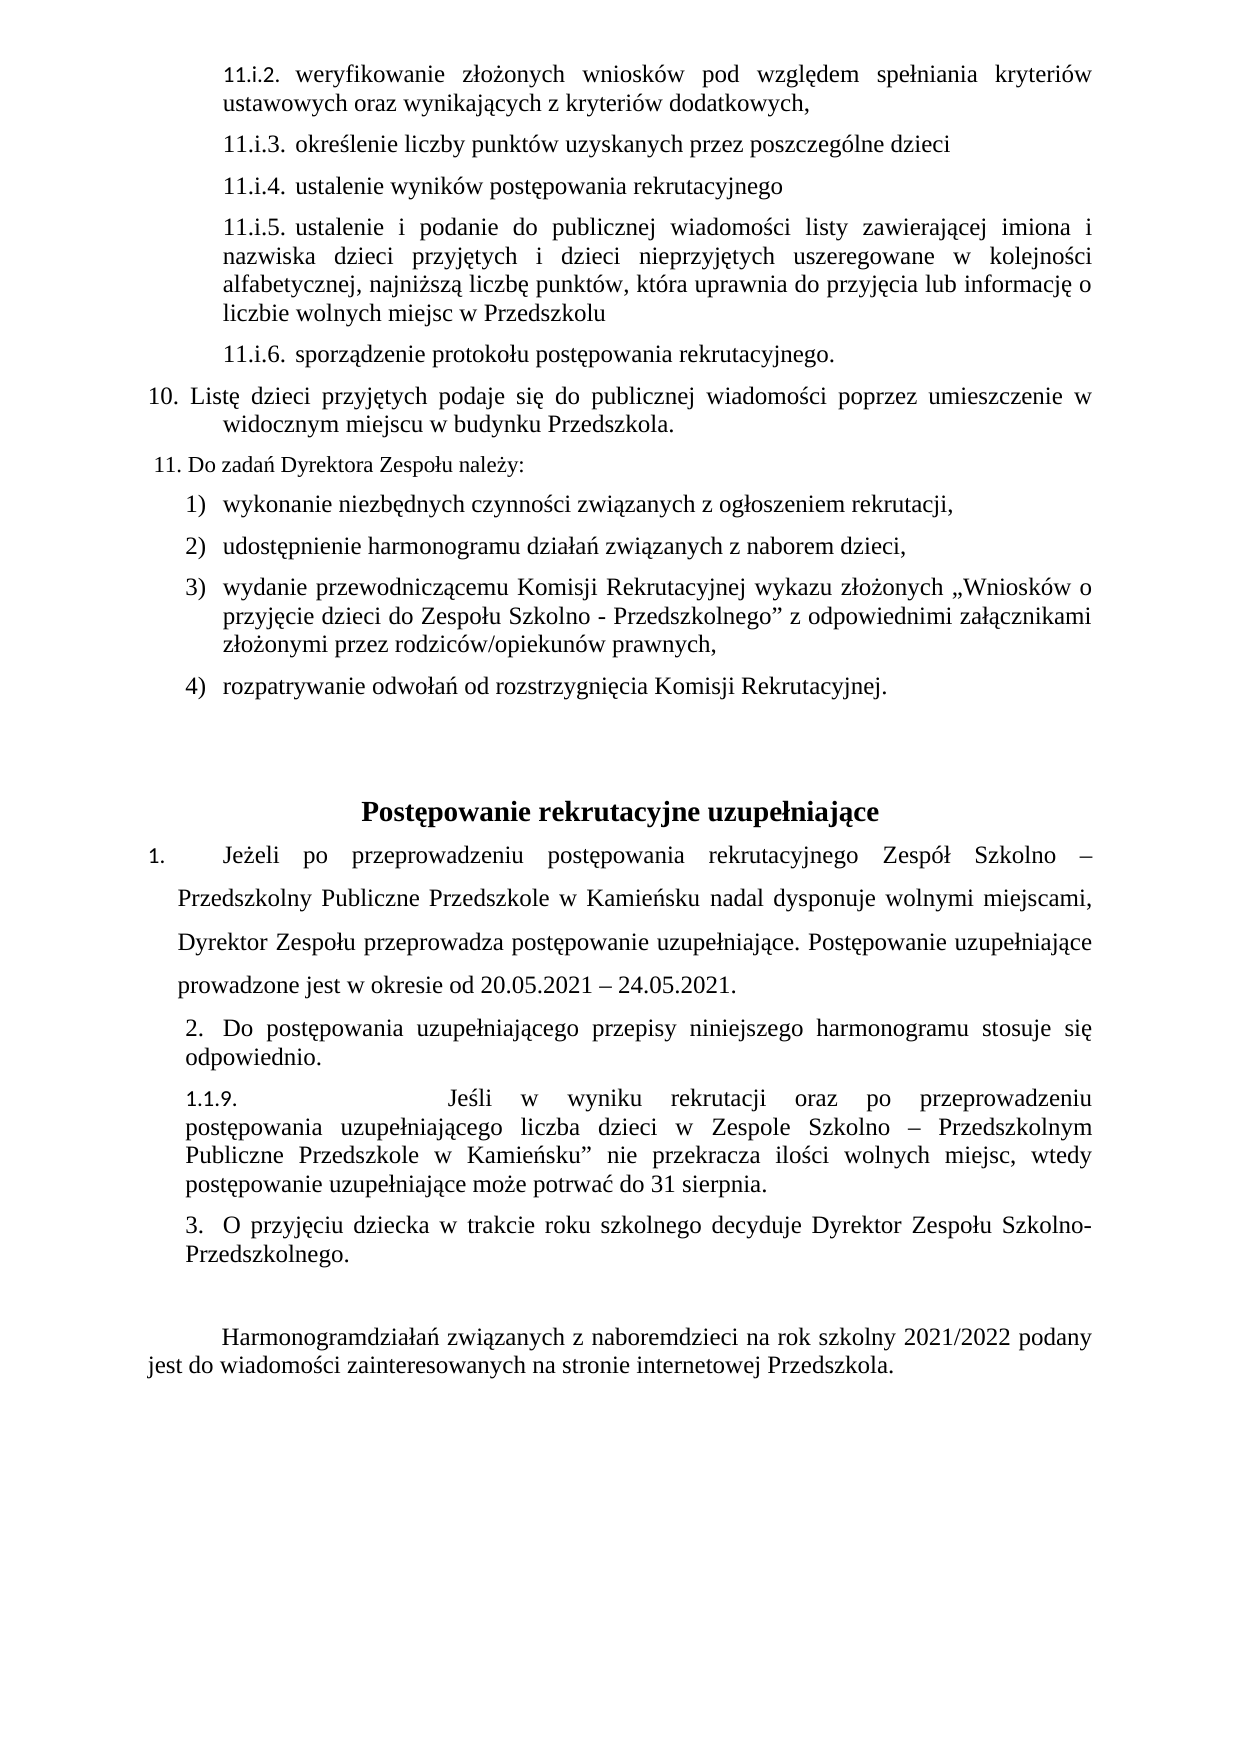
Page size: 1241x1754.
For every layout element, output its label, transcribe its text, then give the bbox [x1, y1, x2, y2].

text Harmonogramdziałań związanych z naboremdzieci na rok szkolny 2021/2022 podany jest do wiadomości zainteresowanych na stronie internetowej Przedszkola. [148, 1322, 1093, 1379]
list O przyjęciu dziecka w trakcie roku szkolnego decyduje Dyrektor Zespołu Szkolno-Przedszkolnego. [185, 1211, 1093, 1268]
list sporządzenie protokołu postępowania rekrutacyjnego. [223, 339, 1093, 368]
list wydanie przewodniczącemu Komisji Rekrutacyjnej wykazu złożonych „Wniosków o przyjęcie dzieci do Zespołu Szkolno - Przedszkolnego” z odpowiednimi załącznikami złożonymi przez rodziców/opiekunów prawnych, [185, 572, 1093, 658]
text 10. Listę dzieci przyjętych podaje się do publicznej wiadomości poprzez umieszczenie w widocznym miejscu w budynku Przedszkola. [148, 381, 1093, 438]
list wykonanie niezbędnych czynności związanych z ogłoszeniem rekrutacji, [185, 489, 1093, 518]
list określenie liczby punktów uzyskanych przez poszczególne dzieci [223, 129, 1093, 158]
list rozpatrywanie odwołań od rozstrzygnięcia Komisji Rekrutacyjnej. [185, 671, 1093, 699]
list Do postępowania uzupełniającego przepisy niniejszego harmonogramu stosuje się odpowiednio. [185, 1013, 1093, 1070]
list ustalenie wyników postępowania rekrutacyjnego [223, 171, 1093, 199]
list udostępnienie harmonogramu działań związanych z naborem dzieci, [185, 531, 1093, 559]
text Postępowanie rekrutacyjne uzupełniające [148, 794, 1093, 827]
list Jeśli w wyniku rekrutacji oraz po przeprowadzeniu postępowania uzupełniającego liczba dzieci w Zespole Szkolno – Przedszkolnym Publiczne Przedszkole w Kamieńsku” nie przekracza ilości wolnych miejsc, wtedy postępowanie uzupełniające może potrwać do 31 sierpnia. [185, 1083, 1093, 1198]
list ustalenie i podanie do publicznej wiadomości listy zawierającej imiona i nazwiska dzieci przyjętych i dzieci nieprzyjętych uszeregowane w kolejności alfabetycznej, najniższą liczbę punktów, która uprawnia do przyjęcia lub informację o liczbie wolnych miejsc w Przedszkolu [223, 212, 1093, 327]
list weryfikowanie złożonych wniosków pod względem spełniania kryteriów ustawowych oraz wynikających z kryteriów dodatkowych, [223, 59, 1093, 117]
list Jeżeli po przeprowadzeniu postępowania rekrutacyjnego Zespół Szkolno – Przedszkolny Publiczne Przedszkole w Kamieńsku nadal dysponuje wolnymi miejscami, Dyrektor Zespołu przeprowadza postępowanie uzupełniające. Postępowanie uzupełniające prowadzone jest w okresie od 20.05.2021 – 24.05.2021. [148, 840, 1093, 998]
text 11. Do zadań Dyrektora Zespołu należy: [148, 451, 1093, 477]
